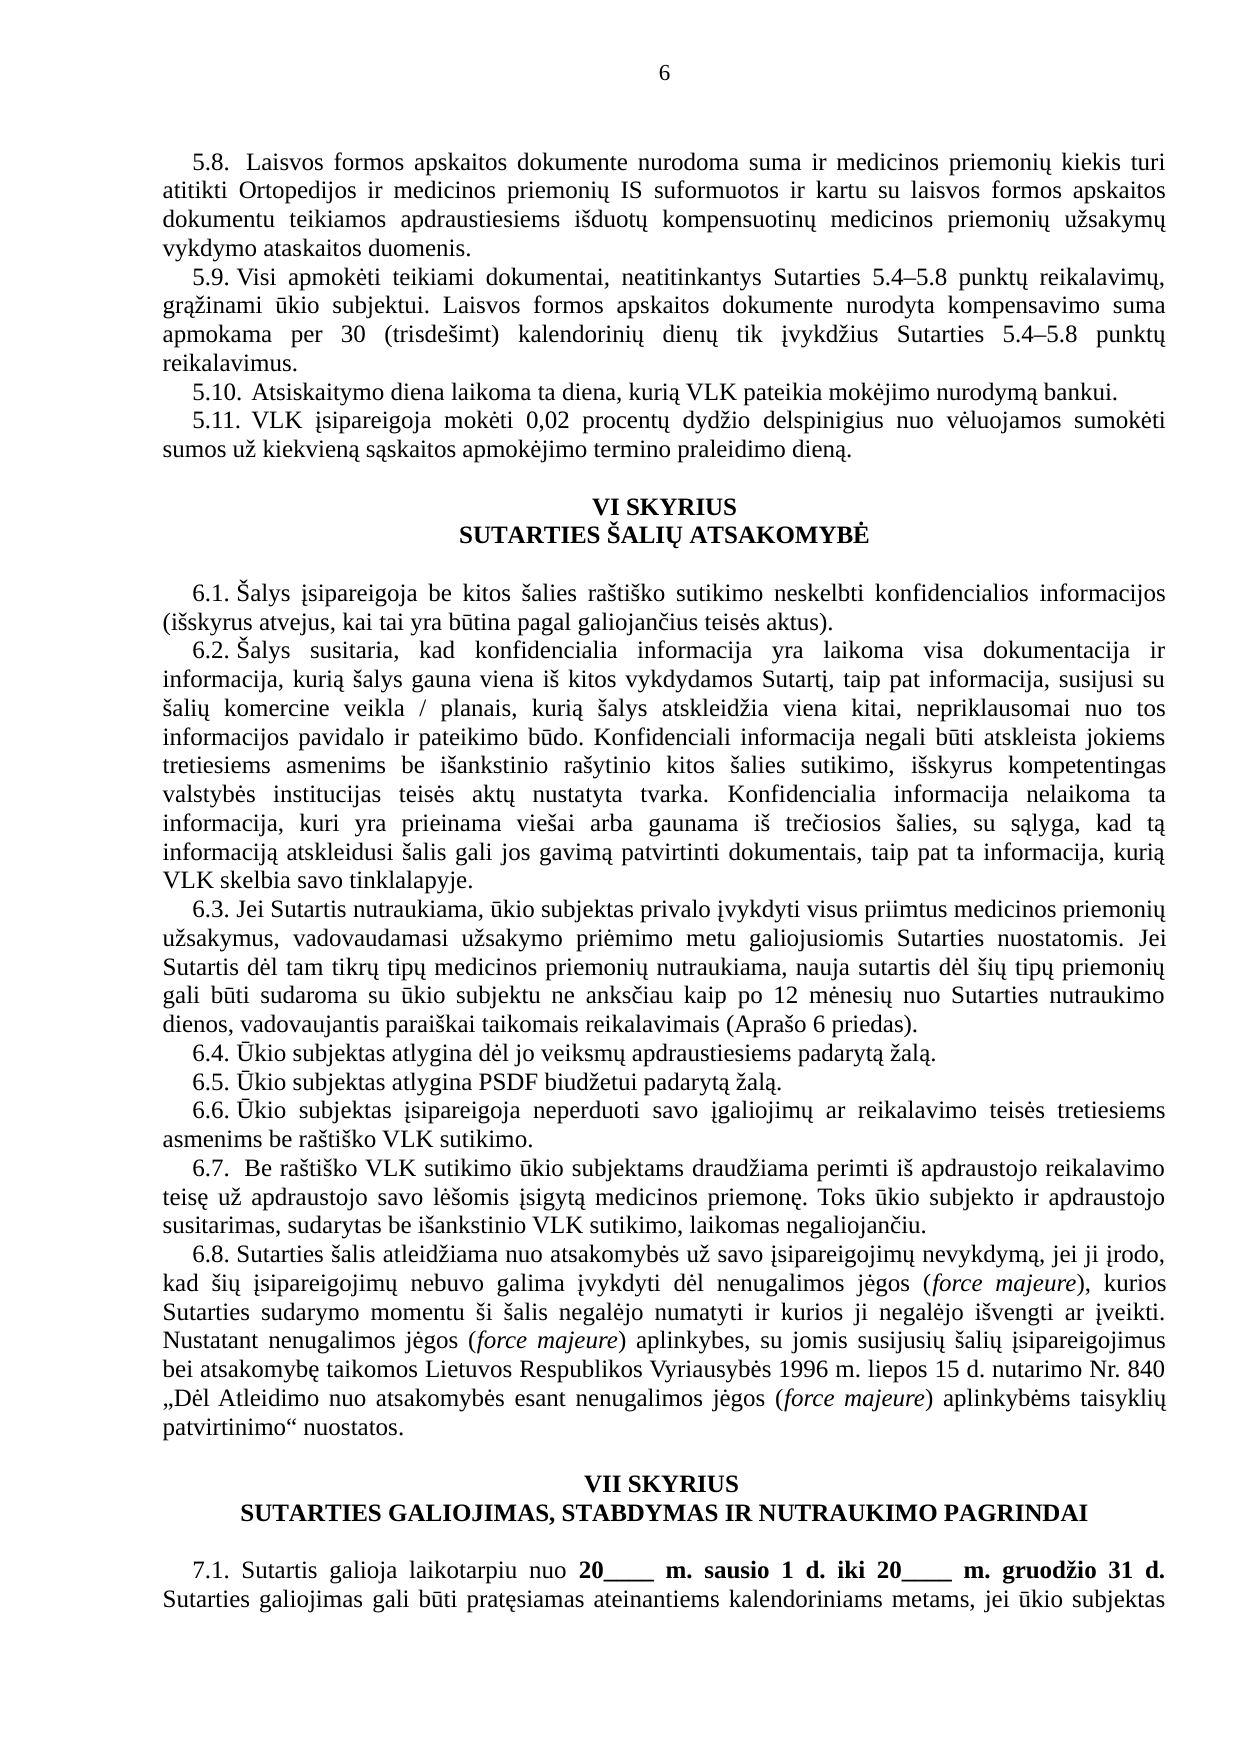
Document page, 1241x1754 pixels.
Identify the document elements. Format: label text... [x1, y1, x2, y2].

text 7.1. Sutartis galioja laikotarpiu nuo 20____ m. sausio 1 d. iki 20____ m. gruodžio 31 d. Sutarties galiojimas gali būti pratęsiamas ateinantiems kalendoriniams metams, jei ūkio subjektas [162, 1556, 1166, 1613]
text 5.8. Laisvos formos apskaitos dokumente nurodoma suma ir medicinos priemonių kiekis turi atitikti Ortopedijos ir medicinos priemonių IS suformuotos ir kartu su laisvos formos apskaitos dokumentu teikiamos apdraustiesiems išduotų kompensuotinų medicinos priemonių užsakymų vykdymo ataskaitos duomenis. [162, 147, 1166, 262]
text 6.5. Ūkio subjektas atlygina PSDF biudžetui padarytą žalą. [162, 1067, 1166, 1096]
text VI SKYRIUS [162, 492, 1166, 521]
text 5.10. Atsiskaitymo diena laikoma ta diena, kurią VLK pateikia mokėjimo nurodymą bankui. [162, 377, 1166, 406]
text 6.1. Šalys įsipareigoja be kitos šalies raštiško sutikimo neskelbti konfidencialios informacijos (išskyrus atvejus, kai tai yra būtina pagal galiojančius teisės aktus). [162, 578, 1166, 636]
text VII SKYRIUS [162, 1469, 1166, 1498]
text SUTARTIES ŠALIŲ ATSAKOMYBĖ [162, 521, 1166, 549]
text 6.8. Sutarties šalis atleidžiama nuo atsakomybės už savo įsipareigojimų nevykdymą, jei ji įrodo, kad šių įsipareigojimų nebuvo galima įvykdyti dėl nenugalimos jėgos (force majeure), kurios Sutarties sudarymo momentu ši šalis negalėjo numatyti ir kurios ji negalėjo išvengti ar įveikti. Nustatant nenugalimos jėgos (force majeure) aplinkybes, su jomis susijusių šalių įsipareigojimus bei atsakomybę taikomos Lietuvos Respublikos Vyriausybės 1996 m. liepos 15 d. nutarimo Nr. 840 „Dėl Atleidimo nuo atsakomybės esant nenugalimos jėgos (force majeure) aplinkybėms taisyklių patvirtinimo“ nuostatos. [162, 1239, 1166, 1441]
text SUTARTIES GALIOJIMAS, STABDYMAS IR NUTRAUKIMO PAGRINDAI [162, 1498, 1166, 1527]
text 6.6. Ūkio subjektas įsipareigoja neperduoti savo įgaliojimų ar reikalavimo teisės tretiesiems asmenims be raštiško VLK sutikimo. [162, 1096, 1166, 1153]
text 6.4. Ūkio subjektas atlygina dėl jo veiksmų apdraustiesiems padarytą žalą. [162, 1038, 1166, 1067]
text 5.9. Visi apmokėti teikiami dokumentai, neatitinkantys Sutarties 5.4–5.8 punktų reikalavimų, grąžinami ūkio subjektui. Laisvos formos apskaitos dokumente nurodyta kompensavimo suma apmokama per 30 (trisdešimt) kalendorinių dienų tik įvykdžius Sutarties 5.4–5.8 punktų reikalavimus. [162, 262, 1166, 377]
text 6.2. Šalys susitaria, kad konfidencialia informacija yra laikoma visa dokumentacija ir informacija, kurią šalys gauna viena iš kitos vykdydamos Sutartį, taip pat informacija, susijusi su šalių komercine veikla / planais, kurią šalys atskleidžia viena kitai, nepriklausomai nuo tos informacijos pavidalo ir pateikimo būdo. Konfidenciali informacija negali būti atskleista jokiems tretiesiems asmenims be išankstinio rašytinio kitos šalies sutikimo, išskyrus kompetentingas valstybės institucijas teisės aktų nustatyta tvarka. Konfidencialia informacija nelaikoma ta informacija, kuri yra prieinama viešai arba gaunama iš trečiosios šalies, su sąlyga, kad tą informaciją atskleidusi šalis gali jos gavimą patvirtinti dokumentais, taip pat ta informacija, kurią VLK skelbia savo tinklalapyje. [162, 636, 1166, 894]
text 5.11. VLK įsipareigoja mokėti 0,02 procentų dydžio delspinigius nuo vėluojamos sumokėti sumos už kiekvieną sąskaitos apmokėjimo termino praleidimo dieną. [162, 406, 1166, 463]
text 6.7. Be raštiško VLK sutikimo ūkio subjektams draudžiama perimti iš apdraustojo reikalavimo teisę už apdraustojo savo lėšomis įsigytą medicinos priemonę. Toks ūkio subjekto ir apdraustojo susitarimas, sudarytas be išankstinio VLK sutikimo, laikomas negaliojančiu. [162, 1153, 1166, 1239]
text 6.3. Jei Sutartis nutraukiama, ūkio subjektas privalo įvykdyti visus priimtus medicinos priemonių užsakymus, vadovaudamasi užsakymo priėmimo metu galiojusiomis Sutarties nuostatomis. Jei Sutartis dėl tam tikrų tipų medicinos priemonių nutraukiama, nauja sutartis dėl šių tipų priemonių gali būti sudaroma su ūkio subjektu ne anksčiau kaip po 12 mėnesių nuo Sutarties nutraukimo dienos, vadovaujantis paraiškai taikomais reikalavimais (Aprašo 6 priedas). [162, 894, 1166, 1038]
